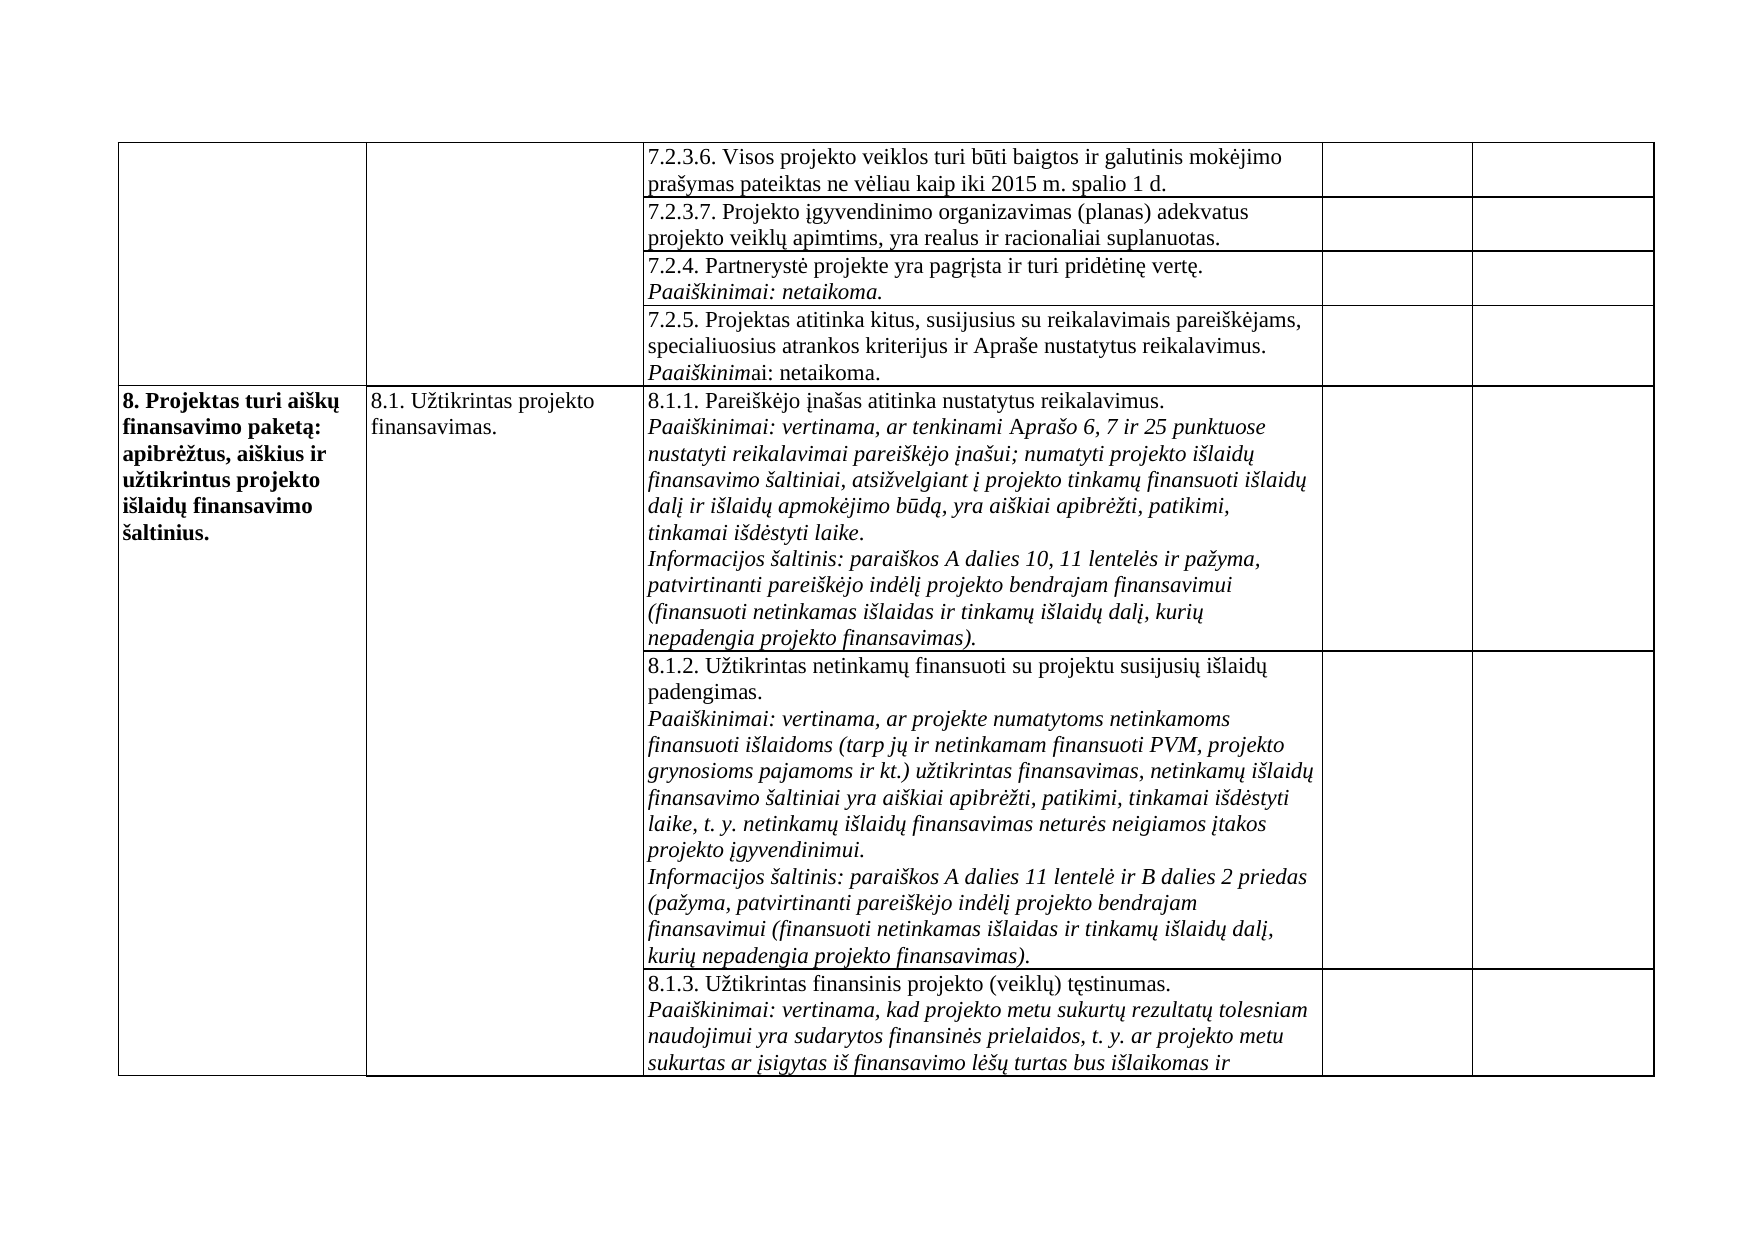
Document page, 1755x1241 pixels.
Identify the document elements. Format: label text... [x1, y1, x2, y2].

table_cell 8.1.3. Užtikrintas finansinis projekto (veiklų) tęstinumas. Paaiškinimai: vertinama, kad projekto metu sukurtų rezultatų tolesniam naudojimui yra sudarytos finansinės prielaidos, t. y. ar projekto metu sukurtas ar įsigytas iš finansavimo lėšų turtas bus išlaikomas ir [644, 970, 1322, 1075]
table_cell [1323, 970, 1472, 1075]
table_cell 7.2.5. Projektas atitinka kitus, susijusius su reikalavimais pareiškėjams, specialiuosius atrankos kriterijus ir Apraše nustatytus reikalavimus. Paaiškinimai: netaikoma. [644, 306, 1322, 385]
table_cell [1323, 143, 1472, 196]
table_cell [1323, 306, 1472, 385]
table_cell 8.1.1. Pareiškėjo įnašas atitinka nustatytus reikalavimus. Paaiškinimai: vertinama, ar tenkinami Aprašo 6, 7 ir 25 punktuose nustatyti reikalavimai pareiškėjo įnašui; numatyti projekto išlaidų finansavimo šaltiniai, atsižvelgiant į projekto tinkamų finansuoti išlaidų dalį ir išlaidų apmokėjimo būdą, yra aiškiai apibrėžti, patikimi, tinkamai išdėstyti laike. Informacijos šaltinis: paraiškos A dalies 10, 11 lentelės ir pažyma, patvirtinanti pareiškėjo indėlį projekto bendrajam finansavimui (finansuoti netinkamas išlaidas ir tinkamų išlaidų dalį, kurių nepadengia projekto finansavimas). [644, 387, 1322, 650]
table_cell 7.2.3.7. Projekto įgyvendinimo organizavimas (planas) adekvatus projekto veiklų apimtims, yra realus ir racionaliai suplanuotas. [644, 198, 1322, 250]
table_cell [1473, 143, 1653, 196]
table_cell [1473, 306, 1653, 385]
table_cell 8.1.2. Užtikrintas netinkamų finansuoti su projektu susijusių išlaidų padengimas. Paaiškinimai: vertinama, ar projekte numatytoms netinkamoms finansuoti išlaidoms (tarp jų ir netinkamam finansuoti PVM, projekto grynosioms pajamoms ir kt.) užtikrintas finansavimas, netinkamų išlaidų finansavimo šaltiniai yra aiškiai apibrėžti, patikimi, tinkamai išdėstyti laike, t. y. netinkamų išlaidų finansavimas neturės neigiamos įtakos projekto įgyvendinimui. Informacijos šaltinis: paraiškos A dalies 11 lentelė ir B dalies 2 priedas (pažyma, patvirtinanti pareiškėjo indėlį projekto bendrajam finansavimui (finansuoti netinkamas išlaidas ir tinkamų išlaidų dalį, kurių nepadengia projekto finansavimas). [644, 652, 1322, 968]
table_cell [1473, 387, 1653, 650]
table_cell 7.2.4. Partnerystė projekte yra pagrįsta ir turi pridėtinę vertę. Paaiškinimai: netaikoma. [644, 252, 1322, 305]
table_cell 8. Projektas turi aiškų finansavimo paketą: apibrėžtus, aiškius ir užtikrintus projekto išlaidų finansavimo šaltinius. [119, 386, 366, 1075]
table_cell 7.2.3.6. Visos projekto veiklos turi būti baigtos ir galutinis mokėjimo prašymas pateiktas ne vėliau kaip iki 2015 m. spalio 1 d. [644, 143, 1322, 196]
table_cell 8.1. Užtikrintas projekto finansavimas. [367, 387, 643, 1075]
table_cell [1323, 652, 1472, 968]
table_cell [1473, 198, 1653, 250]
table_cell [367, 143, 643, 385]
table_cell [1473, 252, 1653, 305]
table_cell [1473, 970, 1653, 1075]
table_cell [1323, 252, 1472, 305]
table_cell [1323, 387, 1472, 650]
table_cell [1473, 652, 1653, 968]
table_cell [1323, 198, 1472, 250]
table_cell [119, 143, 366, 385]
